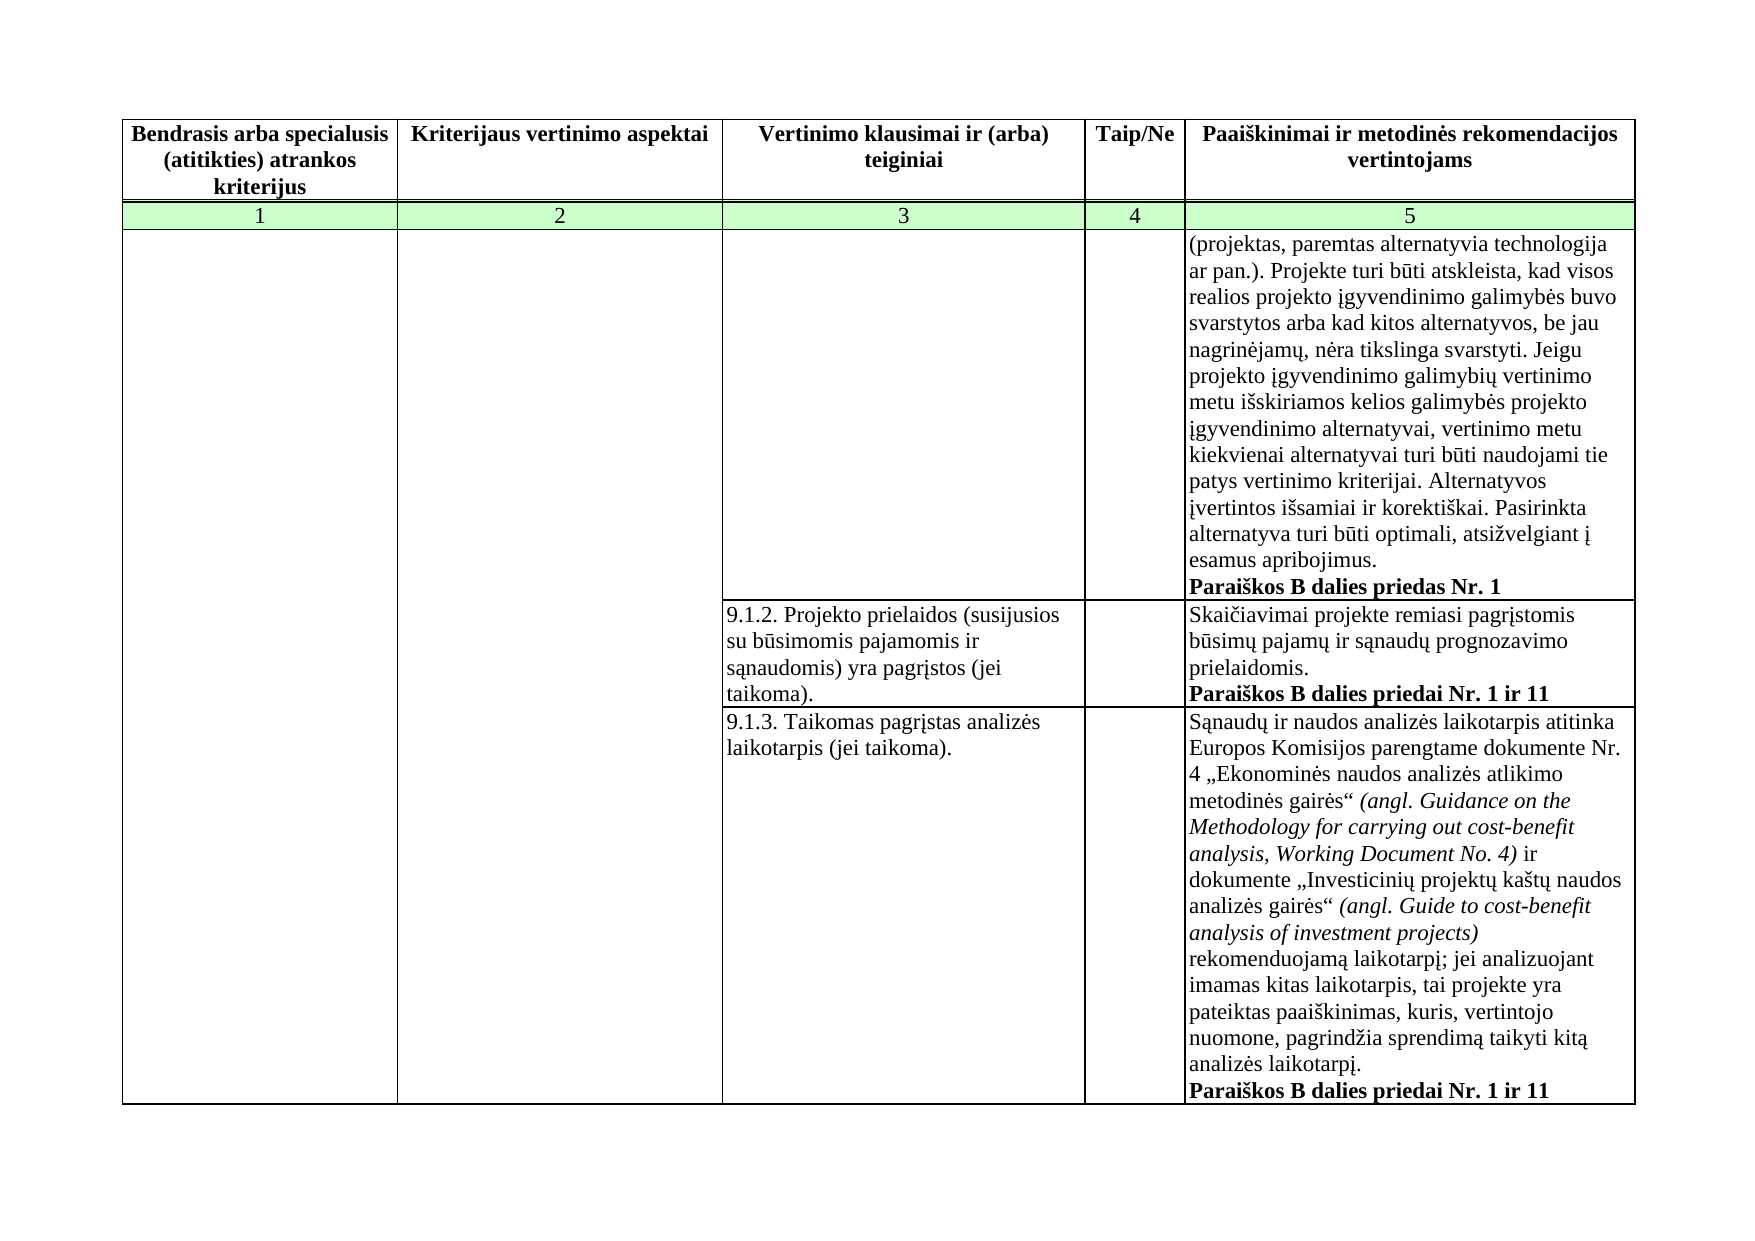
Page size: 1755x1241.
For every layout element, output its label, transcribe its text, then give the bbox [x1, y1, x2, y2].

table_cell 5 [1186, 203, 1634, 229]
table_header Paaiškinimai ir metodinės rekomendacijos vertintojams [1186, 120, 1634, 199]
table_cell 2 [398, 203, 722, 229]
table_cell [123, 230, 397, 1103]
table_cell 9.1.3. Taikomas pagrįstas analizės laikotarpis (jei taikoma). [723, 708, 1084, 1103]
table_cell 1 [123, 203, 397, 229]
table_cell 9.1.2. Projekto prielaidos (susijusios su būsimomis pajamomis ir sąnaudomis) yra pagrįstos (jei taikoma). [723, 601, 1084, 706]
table_cell (projektas, paremtas alternatyvia technologija ar pan.). Projekte turi būti atskleista, kad visos realios projekto įgyvendinimo galimybės buvo svarstytos arba kad kitos alternatyvos, be jau nagrinėjamų, nėra tikslinga svarstyti. Jeigu projekto įgyvendinimo galimybių vertinimo metu išskiriamos kelios galimybės projekto įgyvendinimo alternatyvai, vertinimo metu kiekvienai alternatyvai turi būti naudojami tie patys vertinimo kriterijai. Alternatyvos įvertintos išsamiai ir korektiškai. Pasirinkta alternatyva turi būti optimali, atsižvelgiant į esamus apribojimus. Paraiškos B dalies priedas Nr. 1 [1186, 230, 1634, 599]
table_cell [723, 230, 1084, 599]
table_cell [1086, 230, 1184, 599]
table_cell [1086, 708, 1184, 1103]
table_cell [1086, 601, 1184, 706]
table_header Vertinimo klausimai ir (arba) teiginiai [723, 120, 1084, 199]
table_header Bendrasis arba specialusis (atitikties) atrankos kriterijus [123, 120, 397, 199]
table_cell [398, 230, 722, 1103]
table_cell Sąnaudų ir naudos analizės laikotarpis atitinka Europos Komisijos parengtame dokumente Nr. 4 „Ekonominės naudos analizės atlikimo metodinės gairės“ (angl. Guidance on the Methodology for carrying out cost-benefit analysis, Working Document No. 4) ir dokumente „Investicinių projektų kaštų naudos analizės gairės“ (angl. Guide to cost-benefit analysis of investment projects) rekomenduojamą laikotarpį; jei analizuojant imamas kitas laikotarpis, tai projekte yra pateiktas paaiškinimas, kuris, vertintojo nuomone, pagrindžia sprendimą taikyti kitą analizės laikotarpį. Paraiškos B dalies priedai Nr. 1 ir 11 [1186, 708, 1634, 1103]
table_cell 3 [723, 203, 1084, 229]
table_header Taip/Ne [1086, 120, 1184, 199]
table_cell Skaičiavimai projekte remiasi pagrįstomis būsimų pajamų ir sąnaudų prognozavimo prielaidomis. Paraiškos B dalies priedai Nr. 1 ir 11 [1186, 601, 1634, 706]
table_cell 4 [1086, 203, 1184, 229]
table_header Kriterijaus vertinimo aspektai [398, 120, 722, 199]
